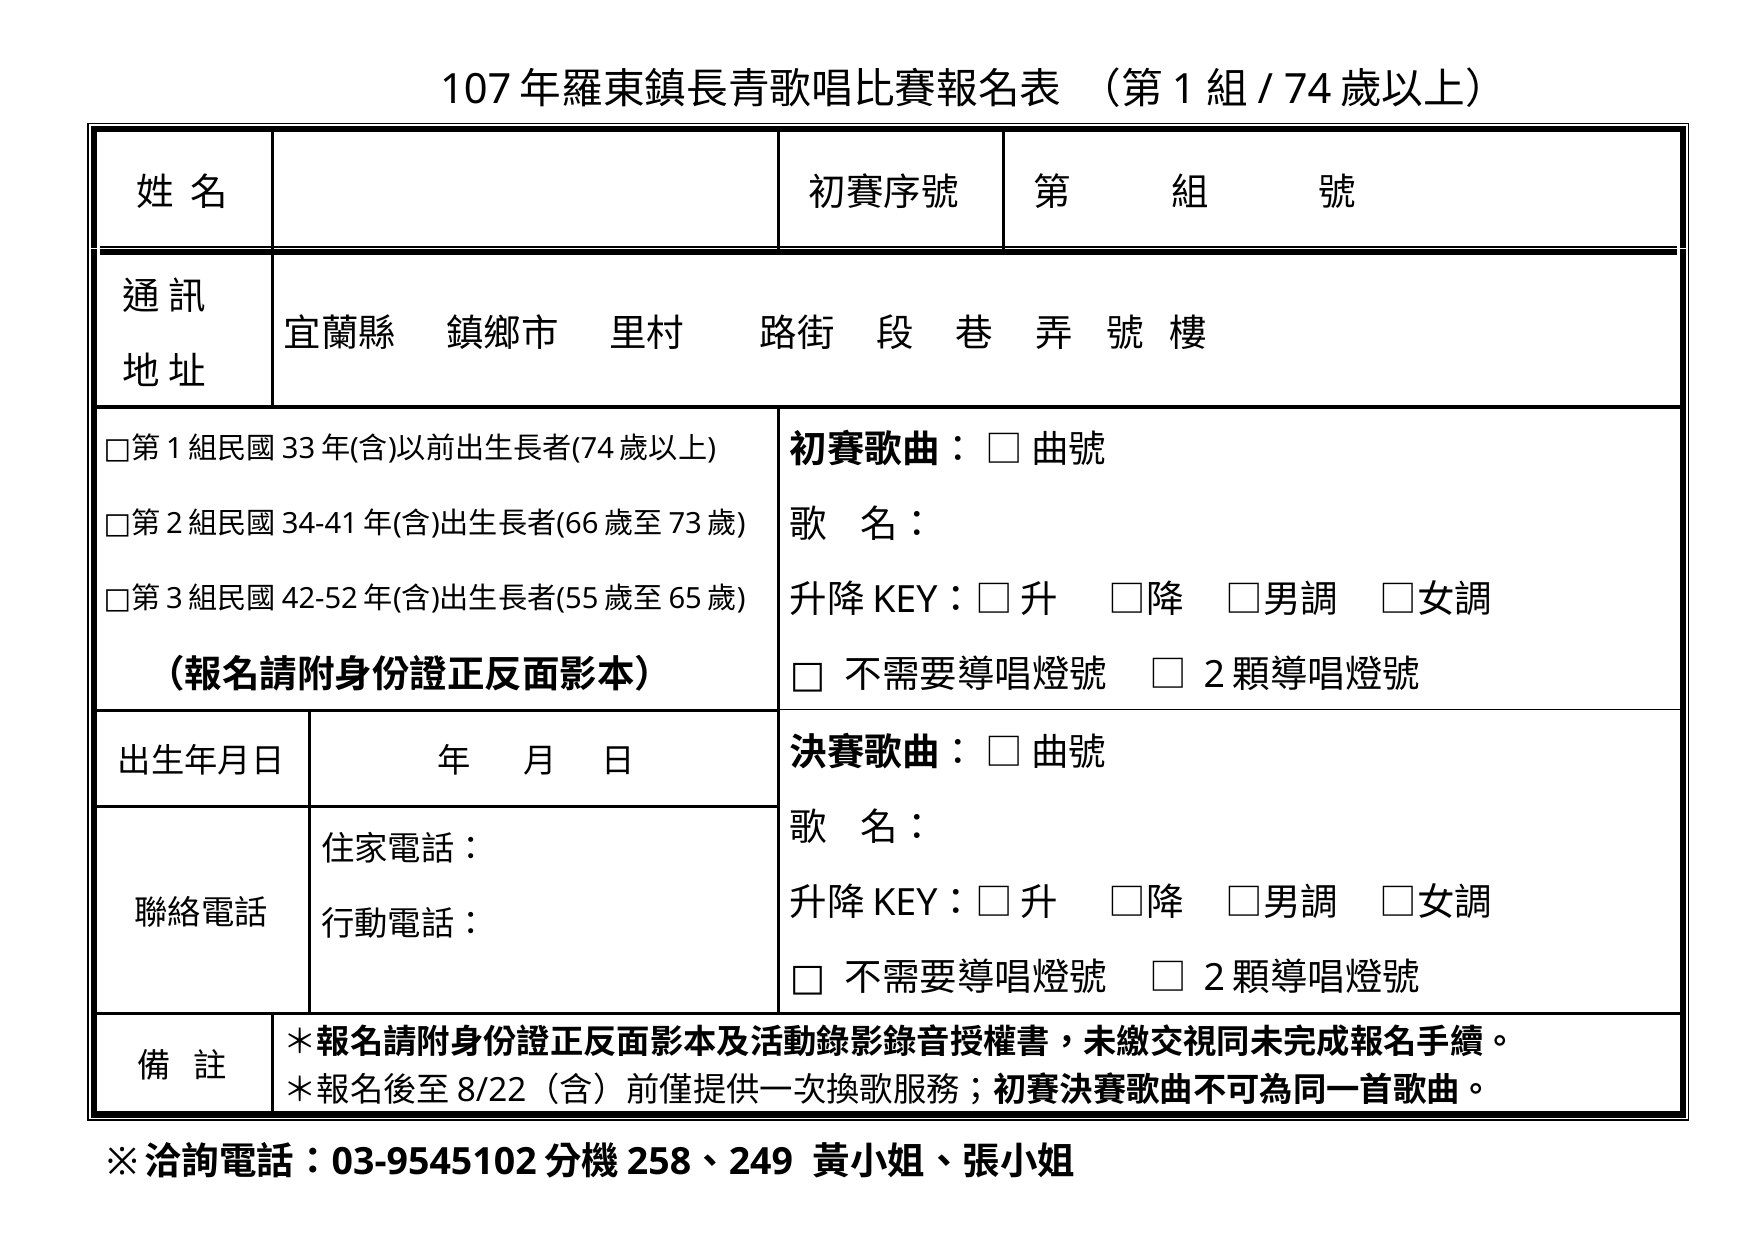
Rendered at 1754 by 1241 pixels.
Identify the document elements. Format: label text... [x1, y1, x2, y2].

table_cell 通 訊 地 址 [92, 246, 271, 405]
text 107年羅東鎮長青歌唱比賽報名表 （第1 組 / 74歲以上） [106, 48, 1653, 123]
table_cell 年 月 日 [311, 712, 777, 805]
table_header 第 組 號 [1005, 132, 1680, 246]
table_cell 備 註 [97, 1015, 271, 1111]
table_header [274, 132, 777, 246]
table_cell 聯絡電話 [97, 808, 308, 1012]
table_cell 決賽歌曲： □ 曲號 歌 名： 升降KEY：□ 升 □降 □男調 □女調 □ 不需要導唱燈號 □ 2顆導唱燈號 [780, 710, 1680, 1012]
table_header 初賽序號 [780, 132, 1002, 246]
table_cell 初賽歌曲： □ 曲號 歌 名： 升降KEY：□ 升 □降 □男調 □女調 □ 不需要導唱燈號 □ 2顆導唱燈號 [780, 409, 1680, 708]
table_header 姓 名 [97, 132, 271, 246]
table_cell □第1組民國33年(含)以前出生長者(74歲以上) □第2組民國34-41年(含)出生長者(66歲至73歲) □第3組民國42-52年(含)出生長者(55歲至65歲)（報名請附身份證正反面影本） [97, 409, 777, 708]
table_cell 宜蘭縣 鎮鄉市 里村 路街 段 巷 弄 號 樓 [274, 246, 1684, 405]
table_cell ＊報名請附身份證正反面影本及活動錄影錄音授權書，未繳交視同未完成報名手續。 ＊報名後至8/22（含）前僅提供一次換歌服務；初賽決賽歌曲不可為同一首歌曲。 [274, 1015, 1680, 1111]
table_cell 住家電話： 行動電話： [311, 808, 777, 1012]
table_cell 出生年月日 [97, 712, 308, 805]
list 洽詢電話：03-9545102分機258、249 黃小姐、張小姐 [106, 1121, 1653, 1196]
